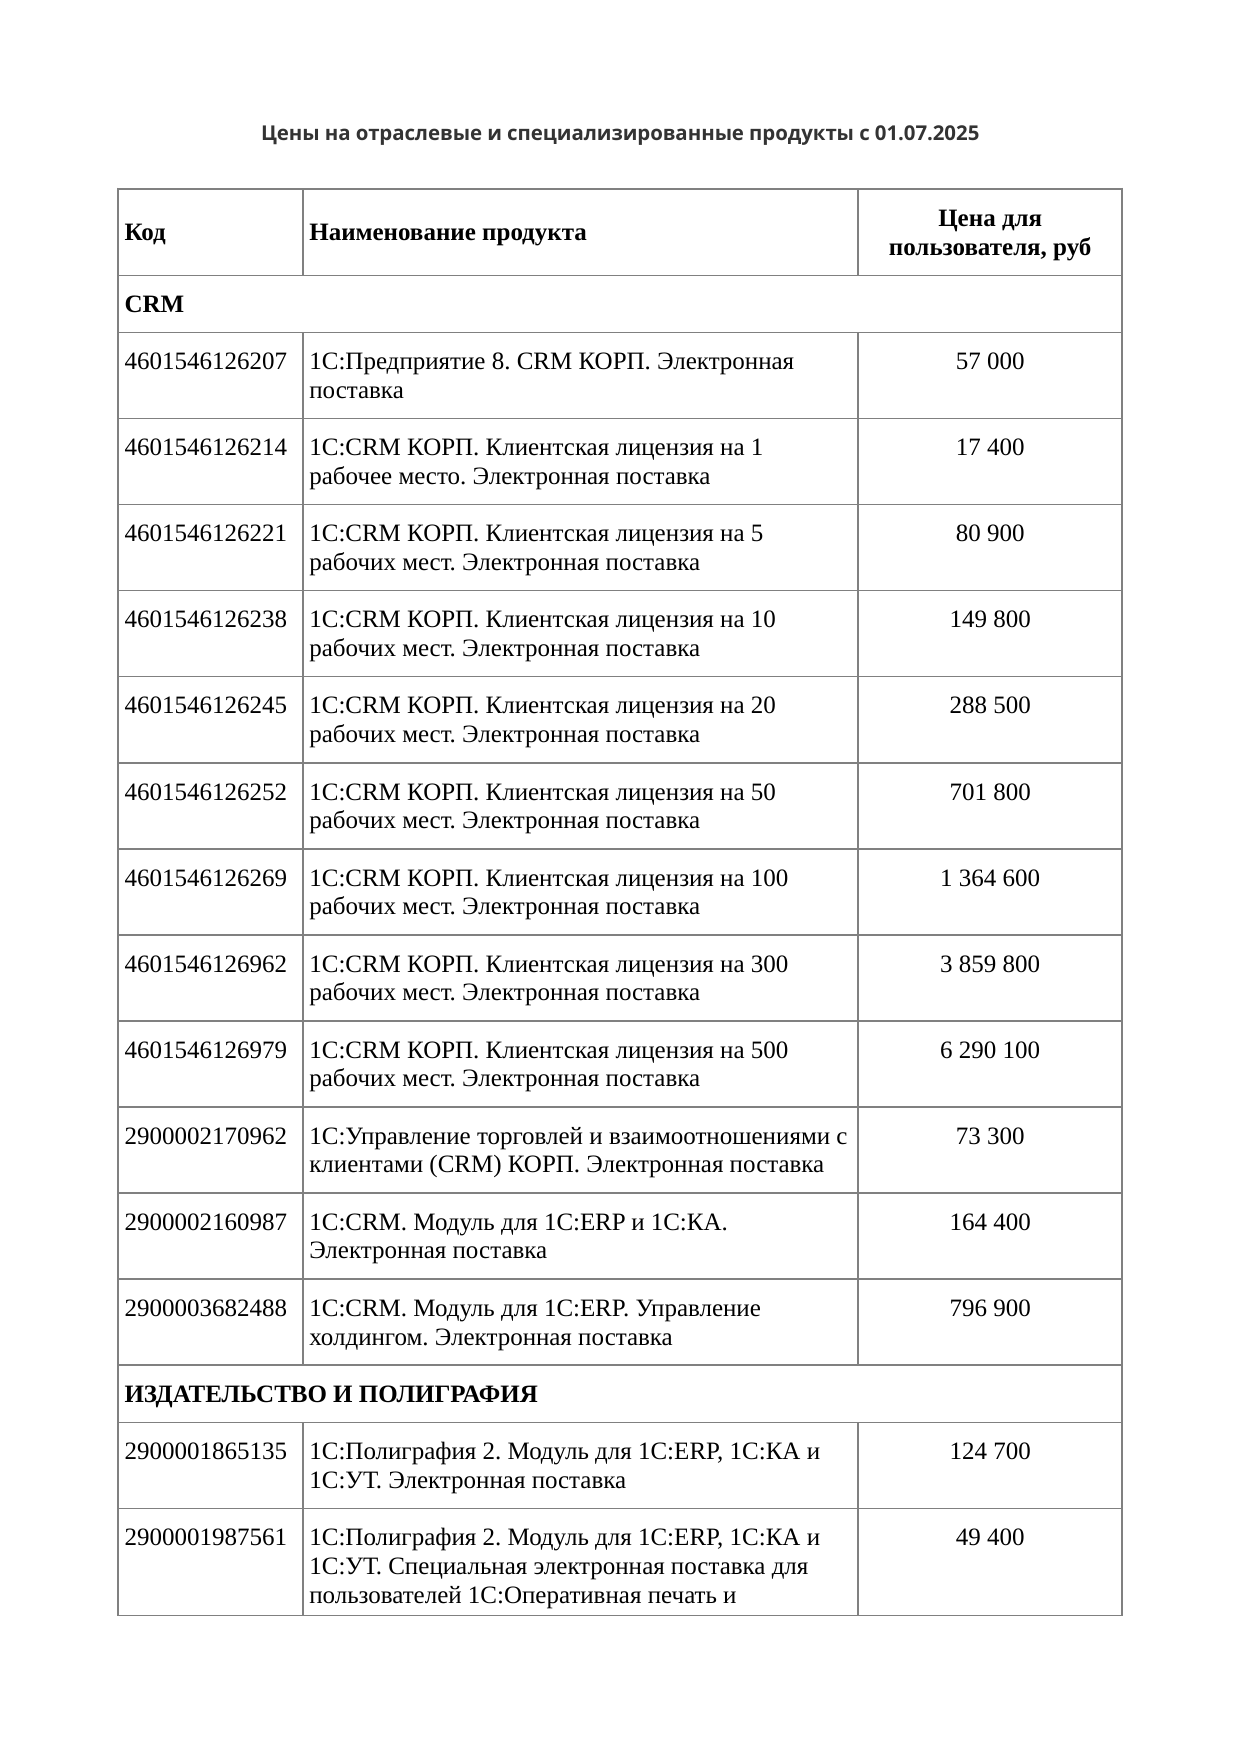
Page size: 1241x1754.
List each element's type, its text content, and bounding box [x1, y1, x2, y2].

table_cell 1С:CRM КОРП. Клиентская лицензия на 500 рабочих мест. Электронная поставка [304, 1022, 857, 1106]
table_cell 80 900 [859, 505, 1121, 590]
table_cell 4601546126207 [119, 333, 302, 418]
table_cell 796 900 [859, 1280, 1121, 1364]
table_cell 1С:CRM КОРП. Клиентская лицензия на 5 рабочих мест. Электронная поставка [304, 505, 857, 590]
table_cell 1С:CRM КОРП. Клиентская лицензия на 10 рабочих мест. Электронная поставка [304, 591, 857, 676]
table_cell 2900002170962 [119, 1108, 302, 1192]
table_cell 1С:CRM. Модуль для 1С:ERP и 1С:КА. Электронная поставка [304, 1194, 857, 1278]
table_cell 2900001987561 [119, 1509, 302, 1615]
table_cell 1С:Управление торговлей и взаимоотношениями с клиентами (CRM) КОРП. Электронная поставка [304, 1108, 857, 1192]
table_header Код [119, 190, 302, 274]
table_header Наименование продукта [304, 190, 857, 274]
table_cell 4601546126238 [119, 591, 302, 676]
table_cell 1С:Полиграфия 2. Модуль для 1C:ERP, 1С:КА и 1С:УТ. Электронная поставка [304, 1423, 857, 1508]
table_cell 288 500 [859, 677, 1121, 762]
table_cell 1С:CRM КОРП. Клиентская лицензия на 20 рабочих мест. Электронная поставка [304, 677, 857, 762]
table_cell 1С:Полиграфия 2. Модуль для 1C:ERP, 1С:КА и 1С:УТ. Специальная электронная поставка для пользователей 1С:Оперативная печать и [304, 1509, 857, 1615]
table_cell 4601546126221 [119, 505, 302, 590]
table_cell 2900003682488 [119, 1280, 302, 1364]
table_cell 164 400 [859, 1194, 1121, 1278]
table_cell 149 800 [859, 591, 1121, 676]
table_cell 1С:Предприятие 8. CRM КОРП. Электронная поставка [304, 333, 857, 418]
table_cell ИЗДАТЕЛЬСТВО И ПОЛИГРАФИЯ [119, 1366, 1121, 1422]
table_cell 4601546126214 [119, 419, 302, 504]
table_cell 73 300 [859, 1108, 1121, 1192]
table_cell 1С:CRM КОРП. Клиентская лицензия на 1 рабочее место. Электронная поставка [304, 419, 857, 504]
table_cell 4601546126979 [119, 1022, 302, 1106]
table_cell 2900001865135 [119, 1423, 302, 1508]
table_cell 4601546126269 [119, 850, 302, 934]
table_cell 124 700 [859, 1423, 1121, 1508]
table_cell 1С:CRM КОРП. Клиентская лицензия на 100 рабочих мест. Электронная поставка [304, 850, 857, 934]
table_cell 17 400 [859, 419, 1121, 504]
table_cell 4601546126252 [119, 764, 302, 848]
table_cell 4601546126245 [119, 677, 302, 762]
table_cell 1 364 600 [859, 850, 1121, 934]
table_cell 57 000 [859, 333, 1121, 418]
table_header Цена для пользователя, руб [859, 190, 1121, 274]
table_cell 49 400 [859, 1509, 1121, 1615]
table_cell 1С:CRM КОРП. Клиентская лицензия на 300 рабочих мест. Электронная поставка [304, 936, 857, 1020]
text Цены на отраслевые и специализированные продукты с 01.07.2025 [118, 118, 1122, 146]
table_cell 3 859 800 [859, 936, 1121, 1020]
table_cell 1С:CRM. Модуль для 1С:ERP. Управление холдингом. Электронная поставка [304, 1280, 857, 1364]
table_cell 2900002160987 [119, 1194, 302, 1278]
table_cell 1С:CRM КОРП. Клиентская лицензия на 50 рабочих мест. Электронная поставка [304, 764, 857, 848]
table_cell 4601546126962 [119, 936, 302, 1020]
table_cell 701 800 [859, 764, 1121, 848]
table_cell CRM [119, 276, 1121, 332]
table_cell 6 290 100 [859, 1022, 1121, 1106]
